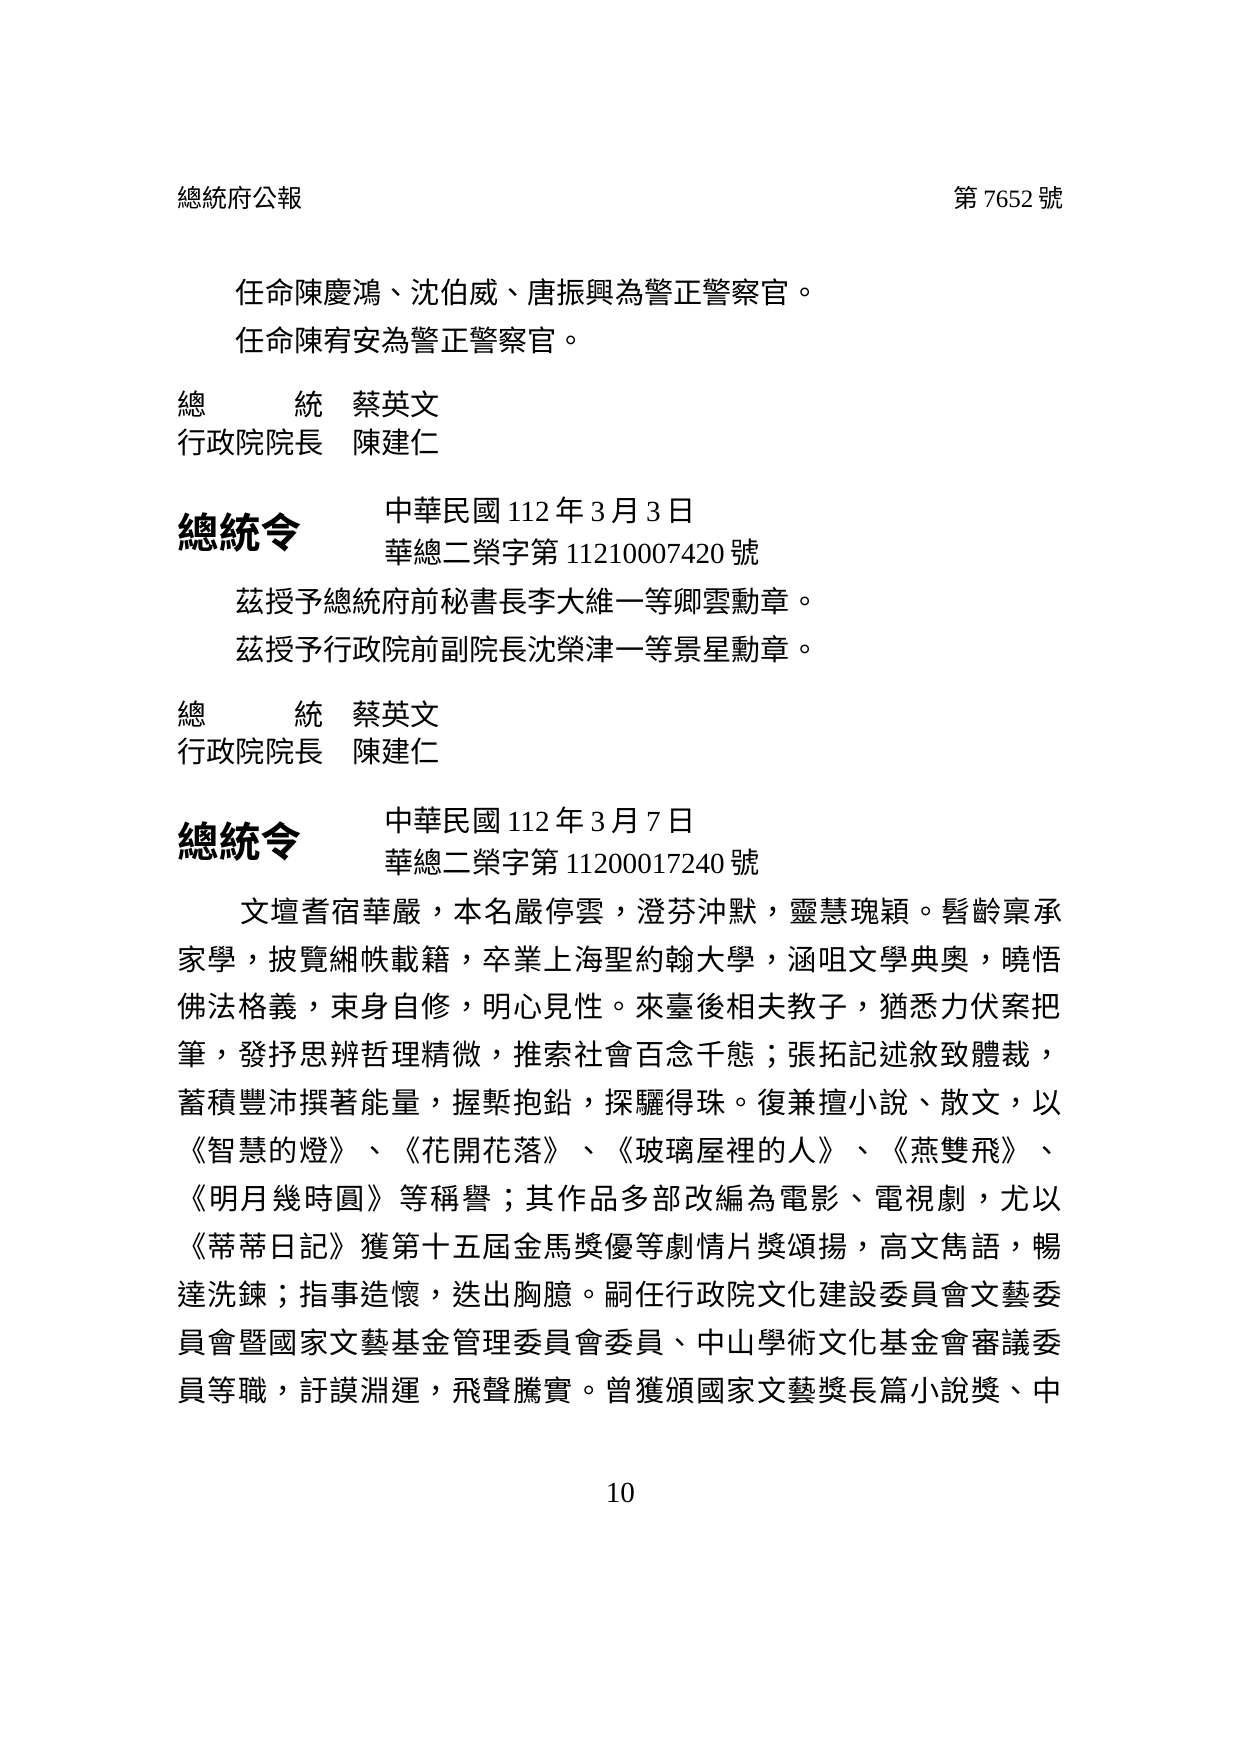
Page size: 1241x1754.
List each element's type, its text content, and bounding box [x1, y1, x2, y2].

text 茲授予總統府前秘書長李大維一等卿雲勳章。 [177, 574, 1063, 622]
text 文壇耆宿華嚴，本名嚴停雲，澄芬沖默，靈慧瑰穎。髫齡稟承家學，披覽緗帙載籍，卒業上海聖約翰大學，涵咀文學典奧，曉悟佛法格義，束身自修，明心見性。來臺後相夫教子，猶悉力伏案把筆，發抒思辨哲理精微，推索社會百念千態；張拓記述敘致體裁，蓄積豐沛撰著能量，握槧抱鉛，探驪得珠。復兼擅小說、散文，以《智慧的燈》、《花開花落》、《玻璃屋裡的人》、《燕雙飛》、《明月幾時圓》等稱譽；其作品多部改編為電影、電視劇，尤以《蒂蒂日記》獲第十五屆金馬獎優等劇情片獎頌揚，高文雋語，暢達洗鍊；指事造懷，迭出胸臆。嗣任行政院文化建設委員會文藝委員會暨國家文藝基金管理委員會委員、中山學術文化基金會審議委員等職，訏謨淵運，飛聲騰實。曾獲頒國家文藝獎長篇小說獎、中華文藝協會榮譽文藝獎章等殊榮。綜其生平，盡瘁文藝美學志業薪傳，闓闡生命多元價值底蘊，遐緒前徽，彤史馨垂。遽聞上壽歸真，彌殷軫悼，應予明令褒揚，用示政府崇禮秀彥之至意。 [177, 884, 1063, 1411]
text 茲授予行政院前副院長沈榮津一等景星勳章。 [177, 622, 1063, 670]
table_header 總統令 [174, 795, 381, 884]
text 總 統 蔡英文 行政院院長 陳建仁 [177, 386, 1063, 461]
text 總 統 蔡英文 行政院院長 陳建仁 [177, 695, 1063, 770]
text 任命陳宥安為警正警察官。 [177, 313, 1063, 361]
table_header 總統令 [174, 486, 381, 574]
table_header 中華民國112年3月3日 華總二榮字第11210007420號 [381, 486, 877, 574]
table_header 中華民國112年3月7日 華總二榮字第11200017240號 [381, 795, 877, 884]
text 任命陳慶鴻、沈伯威、唐振興為警正警察官。 [177, 266, 1063, 313]
